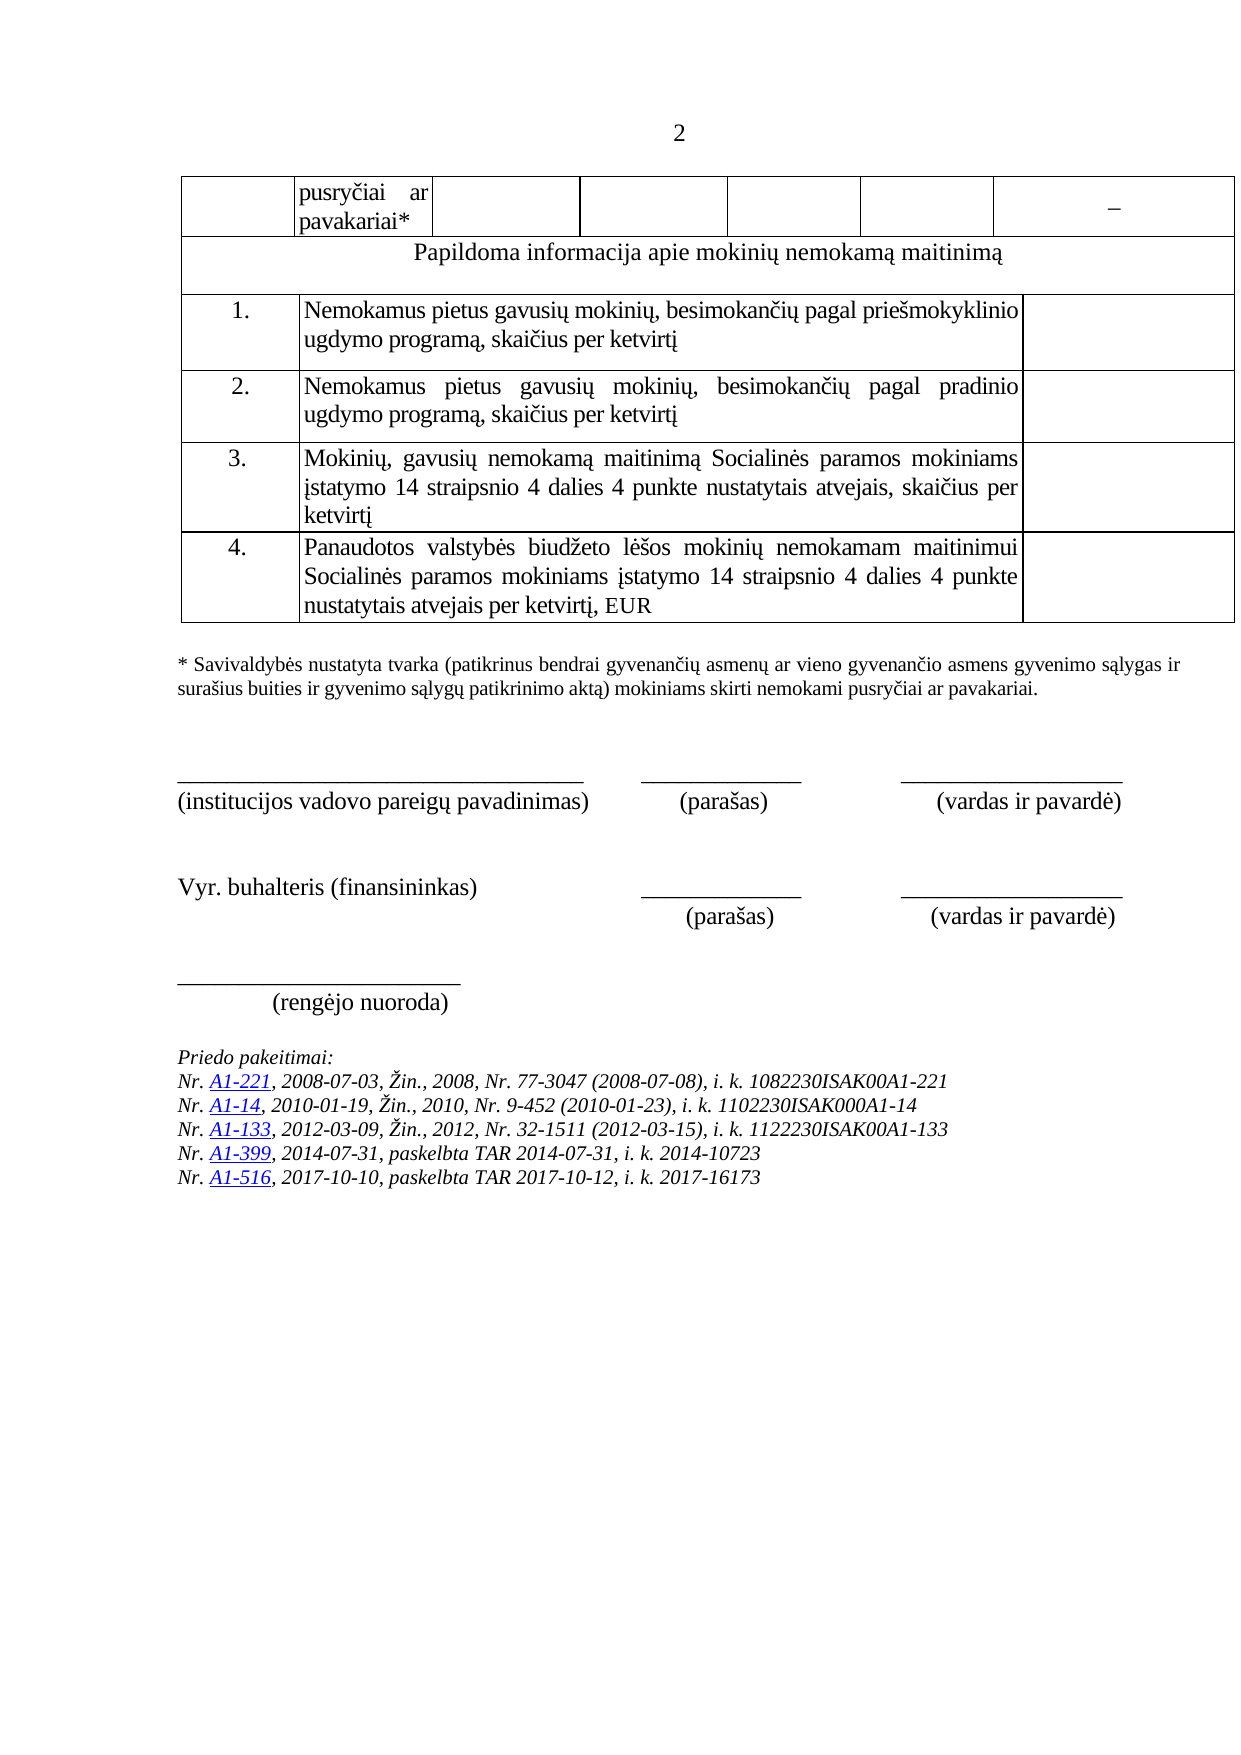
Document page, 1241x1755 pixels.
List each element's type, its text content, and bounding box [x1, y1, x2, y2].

table_cell [433, 177, 579, 236]
text Priedo pakeitimai: [177, 1045, 1181, 1069]
table_cell Papildoma informacija apie mokinių nemokamą maitinimą [182, 237, 1234, 294]
text Nr. A1-399, 2014-07-31, paskelbta TAR 2014-07-31, i. k. 2014-10723 [177, 1141, 1181, 1165]
text Vyr. buhalteris (finansininkas) _____________ __________________ [177, 872, 1181, 901]
table_cell Nemokamus pietus gavusių mokinių, besimokančių pagal priešmokyklinio ugdymo programą, skaičius per ketvirtį [300, 295, 1022, 370]
table_cell [182, 177, 294, 236]
text (institucijos vadovo pareigų pavadinimas) (parašas) (vardas ir pavardė) [177, 786, 1181, 815]
text (rengėjo nuoroda) [177, 987, 1181, 1016]
table_cell Panaudotos valstybės biudžeto lėšos mokinių nemokamam maitinimui Socialinės paramos mokiniams įstatymo 14 straipsnio 4 dalies 4 punkte nustatytais atvejais per ketvirtį, EUR [300, 533, 1022, 622]
text Nr. A1-14, 2010-01-19, Žin., 2010, Nr. 9-452 (2010-01-23), i. k. 1102230ISAK000A1-14 [177, 1093, 1181, 1117]
text (parašas) (vardas ir pavardė) [177, 901, 1181, 930]
table_cell [728, 177, 860, 236]
table_cell Nemokamus pietus gavusių mokinių, besimokančių pagal pradinio ugdymo programą, skaičius per ketvirtį [300, 371, 1022, 442]
text _________________________________ _____________ __________________ [177, 757, 1181, 786]
text Nr. A1-516, 2017-10-10, paskelbta TAR 2017-10-12, i. k. 2017-16173 [177, 1165, 1181, 1189]
table_cell [1024, 533, 1234, 622]
table_cell Mokinių, gavusių nemokamą maitinimą Socialinės paramos mokiniams įstatymo 14 straipsnio 4 dalies 4 punkte nustatytais atvejais, skaičius per ketvirtį [300, 443, 1022, 531]
text Nr. A1-133, 2012-03-09, Žin., 2012, Nr. 32-1511 (2012-03-15), i. k. 1122230ISAK00A1-133 [177, 1117, 1181, 1141]
table_cell [861, 177, 993, 236]
table_cell [1024, 371, 1234, 442]
table_cell 4. [182, 533, 299, 622]
table_cell [1024, 443, 1234, 531]
table_cell [581, 177, 727, 236]
table_cell 1. [182, 295, 299, 370]
table_cell – [994, 177, 1234, 236]
table_cell 3. [182, 443, 299, 531]
table_cell [1024, 295, 1234, 370]
table_cell 2. [182, 371, 299, 442]
text * Savivaldybės nustatyta tvarka (patikrinus bendrai gyvenančių asmenų ar vieno gyvenančio asmens gyvenimo sąlygas ir surašius buities ir gyvenimo sąlygų patikrinimo aktą) mokiniams skirti nemokami pusryčiai ar pavakariai. [177, 652, 1181, 700]
text Nr. A1-221, 2008-07-03, Žin., 2008, Nr. 77-3047 (2008-07-08), i. k. 1082230ISAK00A1-221 [177, 1069, 1181, 1093]
text _______________________ [177, 959, 1181, 987]
table_cell pusryčiai ar pavakariai* [295, 177, 432, 236]
